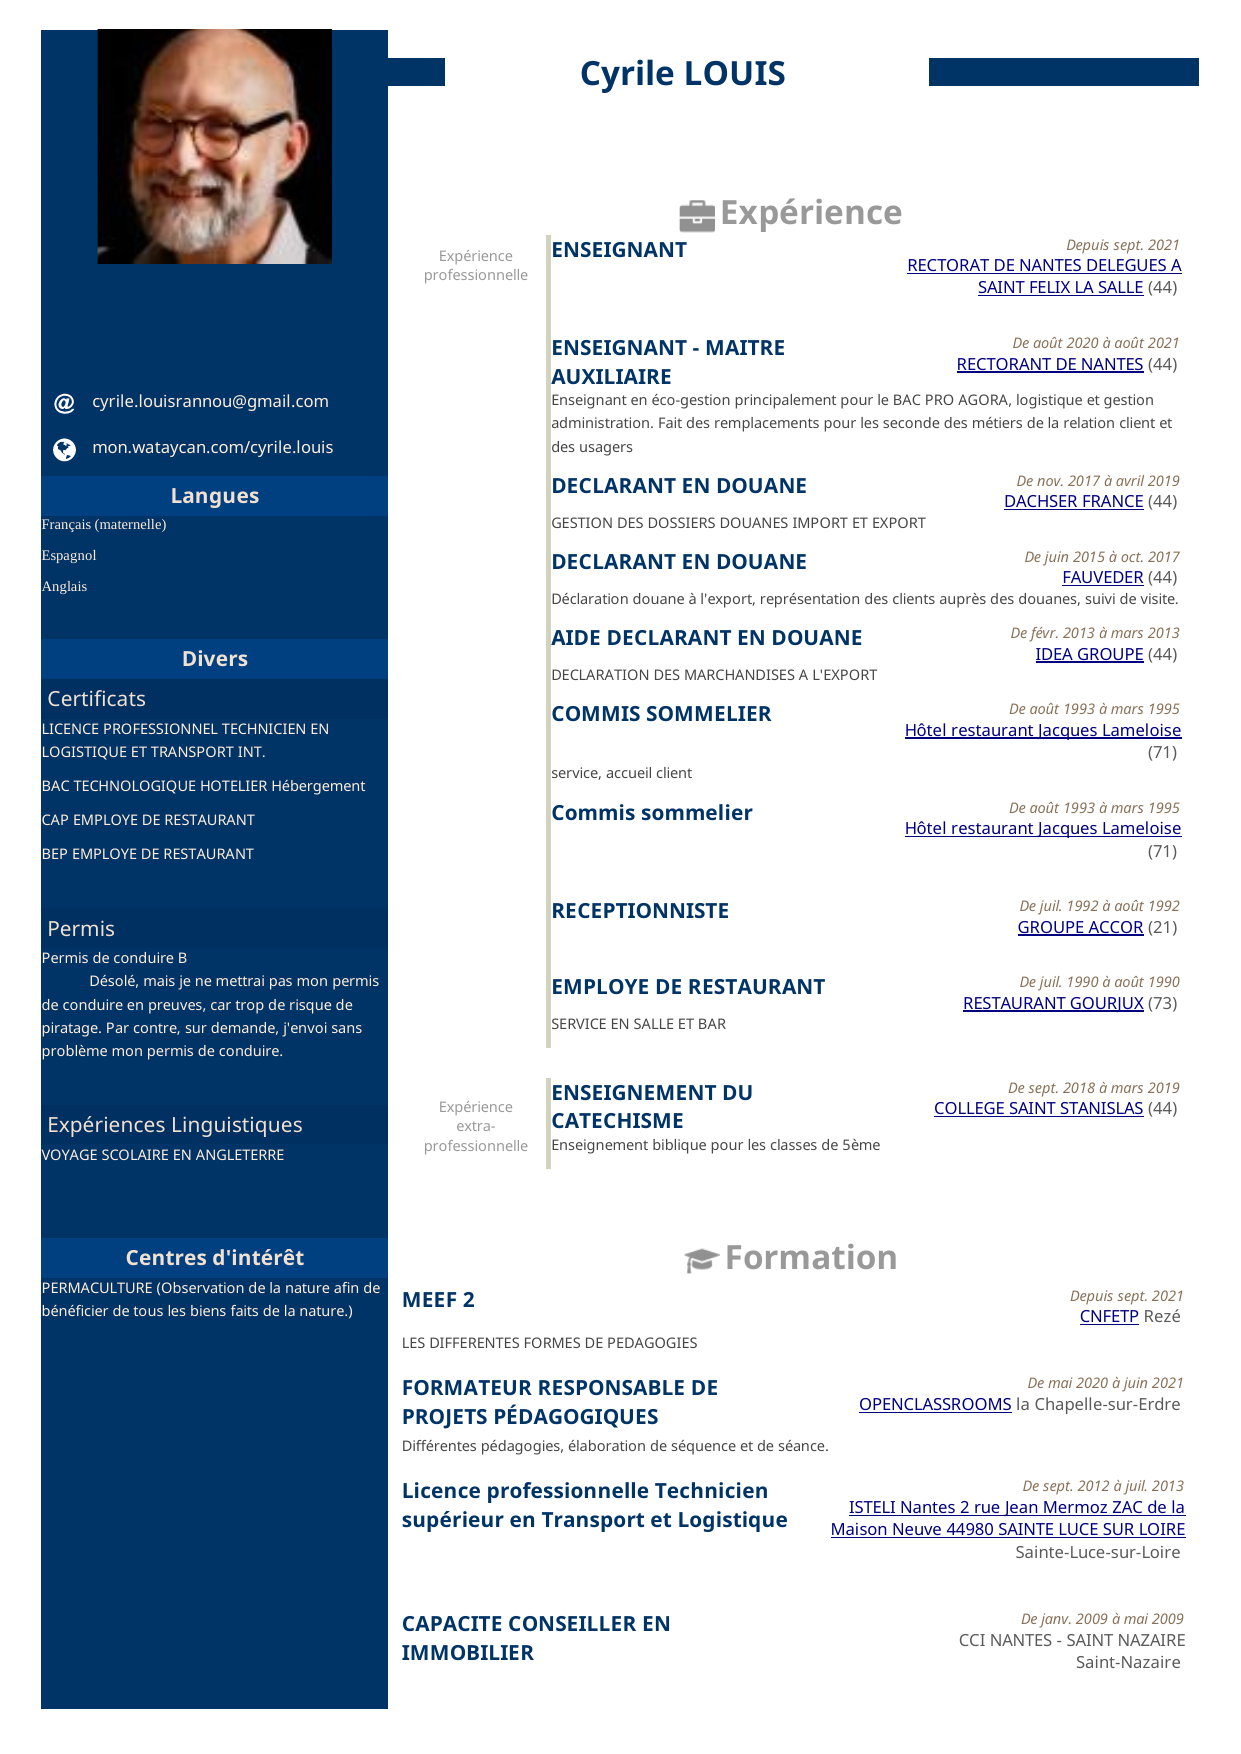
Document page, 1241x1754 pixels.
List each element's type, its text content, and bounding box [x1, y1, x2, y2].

table_cell SERVICE EN SALLE ET BAR [551, 1014, 1181, 1048]
table_header AIDE DECLARANT EN DOUANE [551, 623, 879, 665]
table_header De sept. 2012 à juil. 2013 ISTELI Nantes 2 rue Jean Mermoz ZAC de la Maison Neuve 44980 SAINTE LUCE SUR LOIRE Sainte-Luce-sur-Loire [803, 1470, 1185, 1569]
table_cell [551, 299, 1181, 333]
table_header [41, 30, 388, 384]
picture [679, 199, 715, 235]
table_header De sept. 2018 à mars 2019 COLLEGE SAINT STANISLAS (44) [879, 1078, 1181, 1135]
table_cell service, accueil client [551, 764, 1181, 797]
table_header BAC TECHNOLOGIQUE HOTELIER Hébergement [41, 776, 388, 810]
table_header De juin 2015 à oct. 2017 FAUVEDER (44) [879, 547, 1181, 589]
table_header [41, 1364, 388, 1709]
table_header FORMATEUR RESPONSABLE DE PROJETS PÉDAGOGIQUES [402, 1368, 803, 1436]
table_cell [388, 1234, 1199, 1709]
table_cell [41, 1208, 388, 1238]
table_header Divers [41, 639, 388, 679]
table_cell DECLARATION DES MARCHANDISES A L'EXPORT [551, 665, 1181, 699]
table_header LICENCE PROFESSIONNEL TECHNICIEN EN LOGISTIQUE ET TRANSPORT INT. [41, 719, 388, 776]
table_cell [388, 86, 445, 115]
table_header RECEPTIONNISTE [551, 896, 879, 938]
table_header [929, 30, 1199, 58]
table_header Permis de conduire B Désolé, mais je ne mettrai pas mon permis de conduire en preuves, car trop de risque de piratage. Par contre, sur demande, j'envoi sans problème mon permis de conduire. [41, 948, 388, 1075]
table_header De nov. 2017 à avril 2019 DACHSER FRANCE (44) [879, 471, 1181, 513]
table_cell [394, 1078, 1193, 1198]
table_header DECLARANT EN DOUANE [551, 547, 879, 589]
table_header BEP EMPLOYE DE RESTAURANT [41, 844, 388, 878]
table_cell GESTION DES DOSSIERS DOUANES IMPORT ET EXPORT [551, 513, 1181, 547]
table_header Licence professionnelle Technicien supérieur en Transport et Logistique [402, 1470, 803, 1569]
table_header MEEF 2 [402, 1280, 803, 1333]
table_header De juil. 1990 à août 1990 RESTAURANT GOURJUX (73) [879, 972, 1181, 1014]
table_header cyrile.louisrannou@gmail.com [86, 384, 388, 430]
table_header mon.wataycan.com/cyrile.louis [86, 430, 388, 476]
picture [49, 435, 79, 465]
table_header De août 1993 à mars 1995 Hôtel restaurant Jacques Lameloise (71) [879, 699, 1181, 763]
table_header [388, 1204, 1199, 1233]
table_header Expérience extra-professionnelle [406, 1078, 546, 1169]
table_header EMPLOYE DE RESTAURANT [551, 972, 879, 1014]
table_cell Différentes pédagogies, élaboration de séquence et de séance. [402, 1436, 1185, 1470]
table_header Depuis sept. 2021 CNFETP Rezé [803, 1280, 1185, 1333]
table_header Expériences Linguistiques [41, 1105, 388, 1144]
table_header Centres d'intérêt [41, 1238, 388, 1278]
table_header ENSEIGNANT [551, 235, 879, 299]
table_header CAPACITE CONSEILLER EN IMMOBILIER [402, 1603, 803, 1680]
table_header ENSEIGNANT - MAITRE AUXILIAIRE [551, 333, 879, 390]
table_cell [388, 115, 1199, 166]
table_header Formation [402, 1234, 1185, 1279]
table_cell Enseignant en éco-gestion principalement pour le BAC PRO AGORA, logistique et gestion administration. Fait des remplacements pour les seconde des métiers de la relation client et des usagers [551, 390, 1181, 471]
table_header Français (maternelle) [41, 516, 388, 547]
table_header PERMACULTURE (Observation de la nature afin de bénéficier de tous les biens faits de la nature.) [41, 1278, 388, 1335]
table_header Cyrile LOUIS [445, 30, 928, 115]
table_cell [41, 1335, 388, 1364]
table_header ENSEIGNEMENT DU CATECHISME [551, 1078, 879, 1135]
table_cell [41, 1179, 388, 1208]
picture [684, 1244, 720, 1280]
table_cell [929, 58, 1199, 86]
table_header [41, 430, 86, 476]
table_header [388, 30, 445, 58]
table_cell [402, 1569, 1185, 1603]
table_header [41, 384, 86, 430]
table_header [394, 235, 1193, 1078]
table_cell Déclaration douane à l'export, représentation des clients auprès des douanes, suivi de visite. [551, 589, 1181, 623]
table_header De août 2020 à août 2021 RECTORANT DE NANTES (44) [879, 333, 1181, 390]
table_cell [551, 862, 1181, 896]
table_header Depuis sept. 2021 RECTORAT DE NANTES DELEGUES A SAINT FELIX LA SALLE (44) [879, 235, 1181, 299]
table_header Permis [41, 908, 388, 948]
table_header Commis sommelier [551, 798, 879, 862]
table_header De août 1993 à mars 1995 Hôtel restaurant Jacques Lameloise (71) [879, 798, 1181, 862]
table_header De juil. 1992 à août 1992 GROUPE ACCOR (21) [879, 896, 1181, 938]
table_header Langues [41, 476, 388, 516]
table_cell Enseignement biblique pour les classes de 5ème [551, 1135, 1181, 1169]
table_cell [388, 58, 445, 86]
table_header COMMIS SOMMELIER [551, 699, 879, 763]
table_header [41, 878, 388, 908]
picture [97, 29, 332, 264]
table_header [388, 166, 1199, 1204]
table_header Certificats [41, 679, 388, 719]
table_header CAP EMPLOYE DE RESTAURANT [41, 810, 388, 844]
table_header [41, 609, 388, 639]
table_header Expérience professionnelle [406, 235, 546, 1048]
table_cell [41, 1075, 388, 1104]
table_header DECLARANT EN DOUANE [551, 471, 879, 513]
table_header Anglais [41, 578, 388, 609]
picture [49, 389, 79, 419]
table_cell LES DIFFERENTES FORMES DE PEDAGOGIES [402, 1333, 1185, 1367]
table_header Espagnol [41, 547, 388, 578]
table_header De févr. 2013 à mars 2013 IDEA GROUPE (44) [879, 623, 1181, 665]
table_cell [929, 86, 1199, 115]
table_header VOYAGE SCOLAIRE EN ANGLETERRE [41, 1145, 388, 1179]
table_header De mai 2020 à juin 2021 OPENCLASSROOMS la Chapelle-sur-Erdre [803, 1368, 1185, 1436]
table_header Expérience [394, 189, 1193, 234]
table_cell [551, 938, 1181, 972]
table_header De janv. 2009 à mai 2009 CCI NANTES - SAINT NAZAIRE Saint-Nazaire [803, 1603, 1185, 1680]
